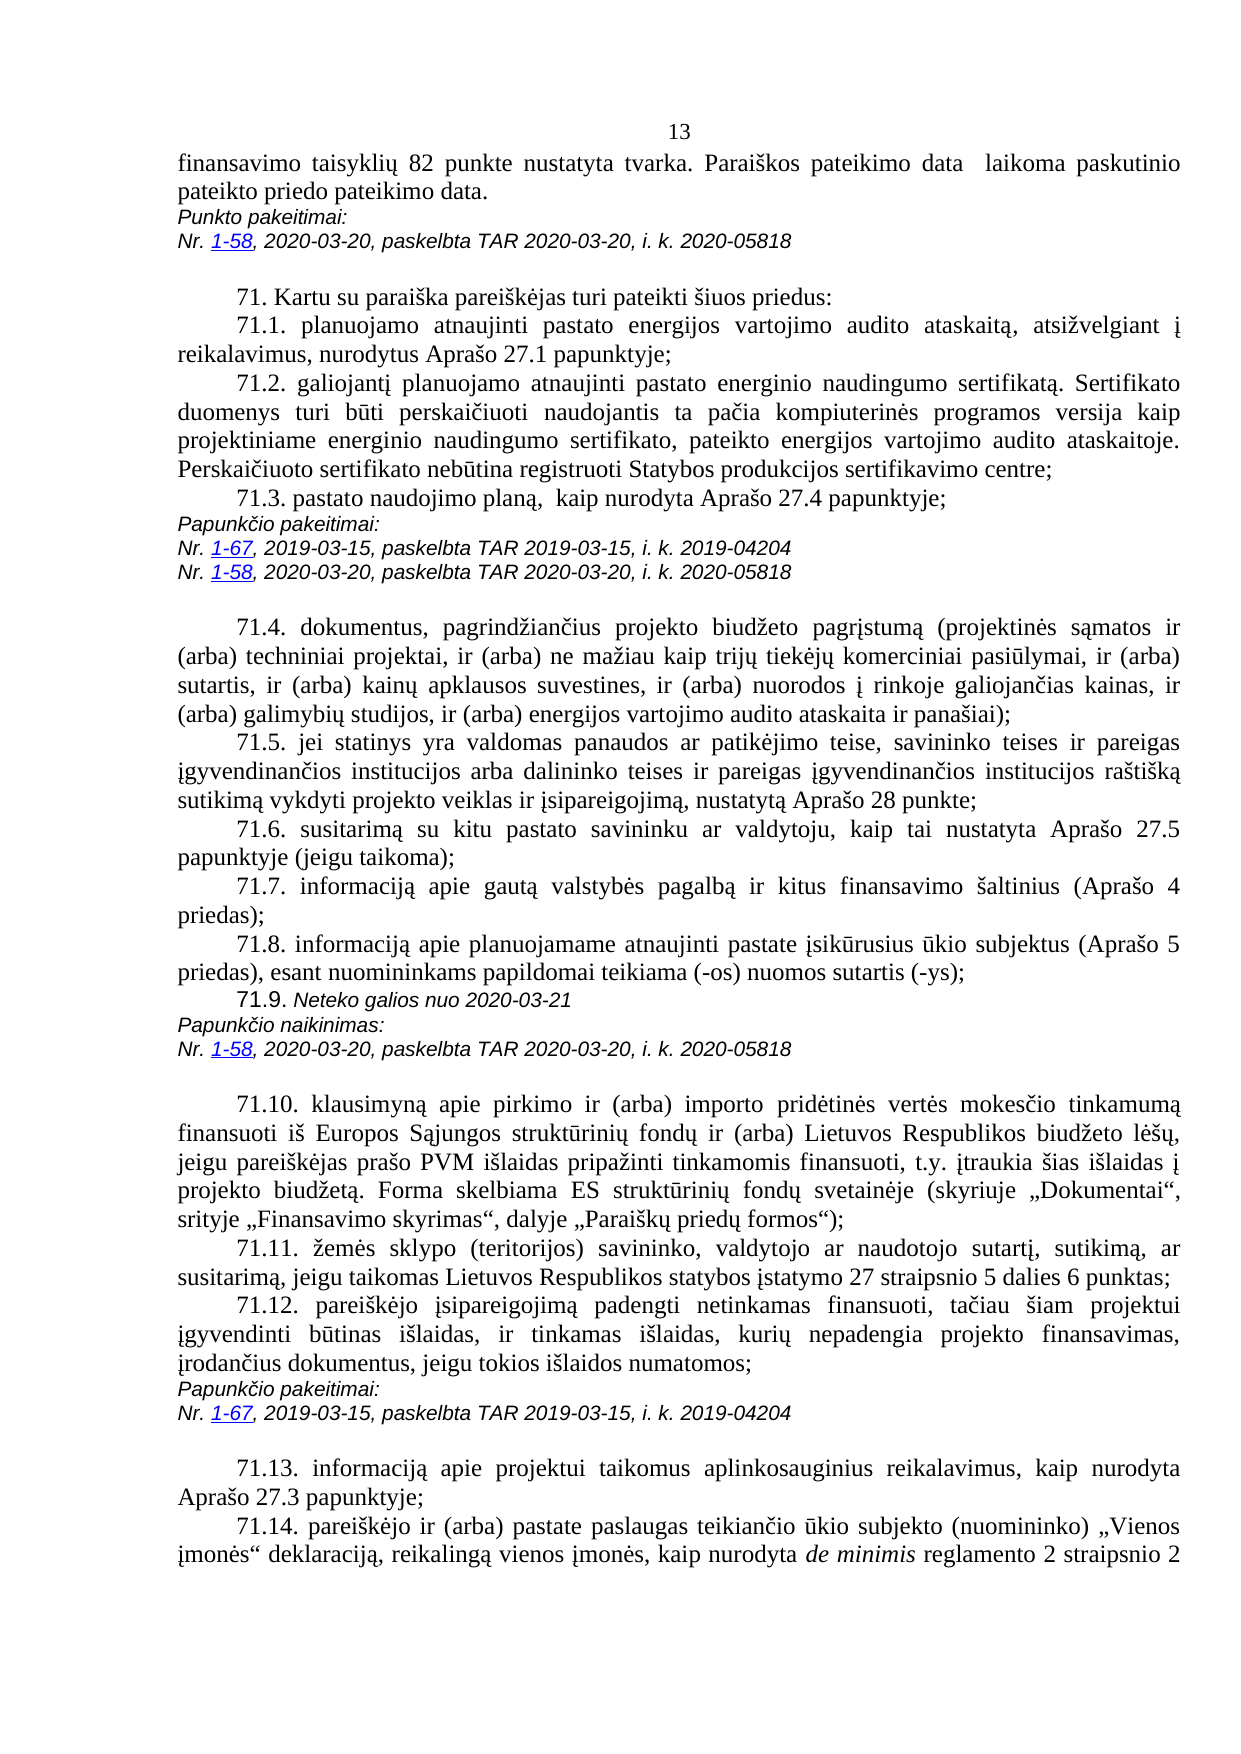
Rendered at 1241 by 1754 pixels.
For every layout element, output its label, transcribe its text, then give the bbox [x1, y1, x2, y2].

text Nr. 1-58, 2020-03-20, paskelbta TAR 2020-03-20, i. k. 2020-05818 [177, 229, 1181, 253]
text 71.1. planuojamo atnaujinti pastato energijos vartojimo audito ataskaitą, atsižvelgiant į reikalavimus, nurodytus Aprašo 27.1 papunktyje; [177, 311, 1181, 368]
text Nr. 1-67, 2019-03-15, paskelbta TAR 2019-03-15, i. k. 2019-04204 [177, 536, 1181, 560]
text 71. Kartu su paraiška pareiškėjas turi pateikti šiuos priedus: [177, 282, 1181, 311]
text 71.8. informaciją apie planuojamame atnaujinti pastate įsikūrusius ūkio subjektus (Aprašo 5 priedas), esant nuomininkams papildomai teikiama (-os) nuomos sutartis (-ys); [177, 929, 1181, 986]
text 71.12. pareiškėjo įsipareigojimą padengti netinkamas finansuoti, tačiau šiam projektui įgyvendinti būtinas išlaidas, ir tinkamas išlaidas, kurių nepadengia projekto finansavimas, įrodančius dokumentus, jeigu tokios išlaidos numatomos; [177, 1290, 1181, 1377]
text Nr. 1-67, 2019-03-15, paskelbta TAR 2019-03-15, i. k. 2019-04204 [177, 1401, 1181, 1424]
text Punkto pakeitimai: [177, 205, 1181, 229]
text 71.2. galiojantį planuojamo atnaujinti pastato energinio naudingumo sertifikatą. Sertifikato duomenys turi būti perskaičiuoti naudojantis ta pačia kompiuterinės programos versija kaip projektiniame energinio naudingumo sertifikato, pateikto energijos vartojimo audito ataskaitoje. Perskaičiuoto sertifikato nebūtina registruoti Statybos produkcijos sertifikavimo centre; [177, 368, 1181, 483]
text 71.6. susitarimą su kitu pastato savininku ar valdytoju, kaip tai nustatyta Aprašo 27.5 papunktyje (jeigu taikoma); [177, 814, 1181, 871]
text Papunkčio naikinimas: [177, 1012, 1181, 1036]
text finansavimo taisyklių 82 punkte nustatyta tvarka. Paraiškos pateikimo data laikoma paskutinio pateikto priedo pateikimo data. [177, 148, 1181, 205]
text 71.5. jei statinys yra valdomas panaudos ar patikėjimo teise, savininko teises ir pareigas įgyvendinančios institucijos arba dalininko teises ir pareigas įgyvendinančios institucijos raštišką sutikimą vykdyti projekto veiklas ir įsipareigojimą, nustatytą Aprašo 28 punkte; [177, 727, 1181, 814]
text 71.3. pastato naudojimo planą, kaip nurodyta Aprašo 27.4 papunktyje; [177, 483, 1181, 512]
text 71.9. Neteko galios nuo 2020-03-21 [177, 986, 1181, 1012]
text 71.10. klausimyną apie pirkimo ir (arba) importo pridėtinės vertės mokesčio tinkamumą finansuoti iš Europos Sąjungos struktūrinių fondų ir (arba) Lietuvos Respublikos biudžeto lėšų, jeigu pareiškėjas prašo PVM išlaidas pripažinti tinkamomis finansuoti, t.y. įtraukia šias išlaidas į projekto biudžetą. Forma skelbiama ES struktūrinių fondų svetainėje (skyriuje „Dokumentai“, srityje „Finansavimo skyrimas“, dalyje „Paraiškų priedų formos“); [177, 1089, 1181, 1233]
text 71.13. informaciją apie projektui taikomus aplinkosauginius reikalavimus, kaip nurodyta Aprašo 27.3 papunktyje; [177, 1453, 1181, 1511]
text Nr. 1-58, 2020-03-20, paskelbta TAR 2020-03-20, i. k. 2020-05818 [177, 1036, 1181, 1060]
text 71.4. dokumentus, pagrindžiančius projekto biudžeto pagrįstumą (projektinės sąmatos ir (arba) techniniai projektai, ir (arba) ne mažiau kaip trijų tiekėjų komerciniai pasiūlymai, ir (arba) sutartis, ir (arba) kainų apklausos suvestines, ir (arba) nuorodos į rinkoje galiojančias kainas, ir (arba) galimybių studijos, ir (arba) energijos vartojimo audito ataskaita ir panašiai); [177, 612, 1181, 727]
text 71.11. žemės sklypo (teritorijos) savininko, valdytojo ar naudotojo sutartį, sutikimą, ar susitarimą, jeigu taikomas Lietuvos Respublikos statybos įstatymo 27 straipsnio 5 dalies 6 punktas; [177, 1233, 1181, 1290]
text 71.7. informaciją apie gautą valstybės pagalbą ir kitus finansavimo šaltinius (Aprašo 4 priedas); [177, 871, 1181, 929]
text Nr. 1-58, 2020-03-20, paskelbta TAR 2020-03-20, i. k. 2020-05818 [177, 560, 1181, 584]
text Papunkčio pakeitimai: [177, 512, 1181, 536]
text Papunkčio pakeitimai: [177, 1377, 1181, 1401]
text 71.14. pareiškėjo ir (arba) pastate paslaugas teikiančio ūkio subjekto (nuomininko) „Vienos įmonės“ deklaraciją, reikalingą vienos įmonės, kaip nurodyta de minimis reglamento 2 straipsnio 2 [177, 1511, 1181, 1568]
